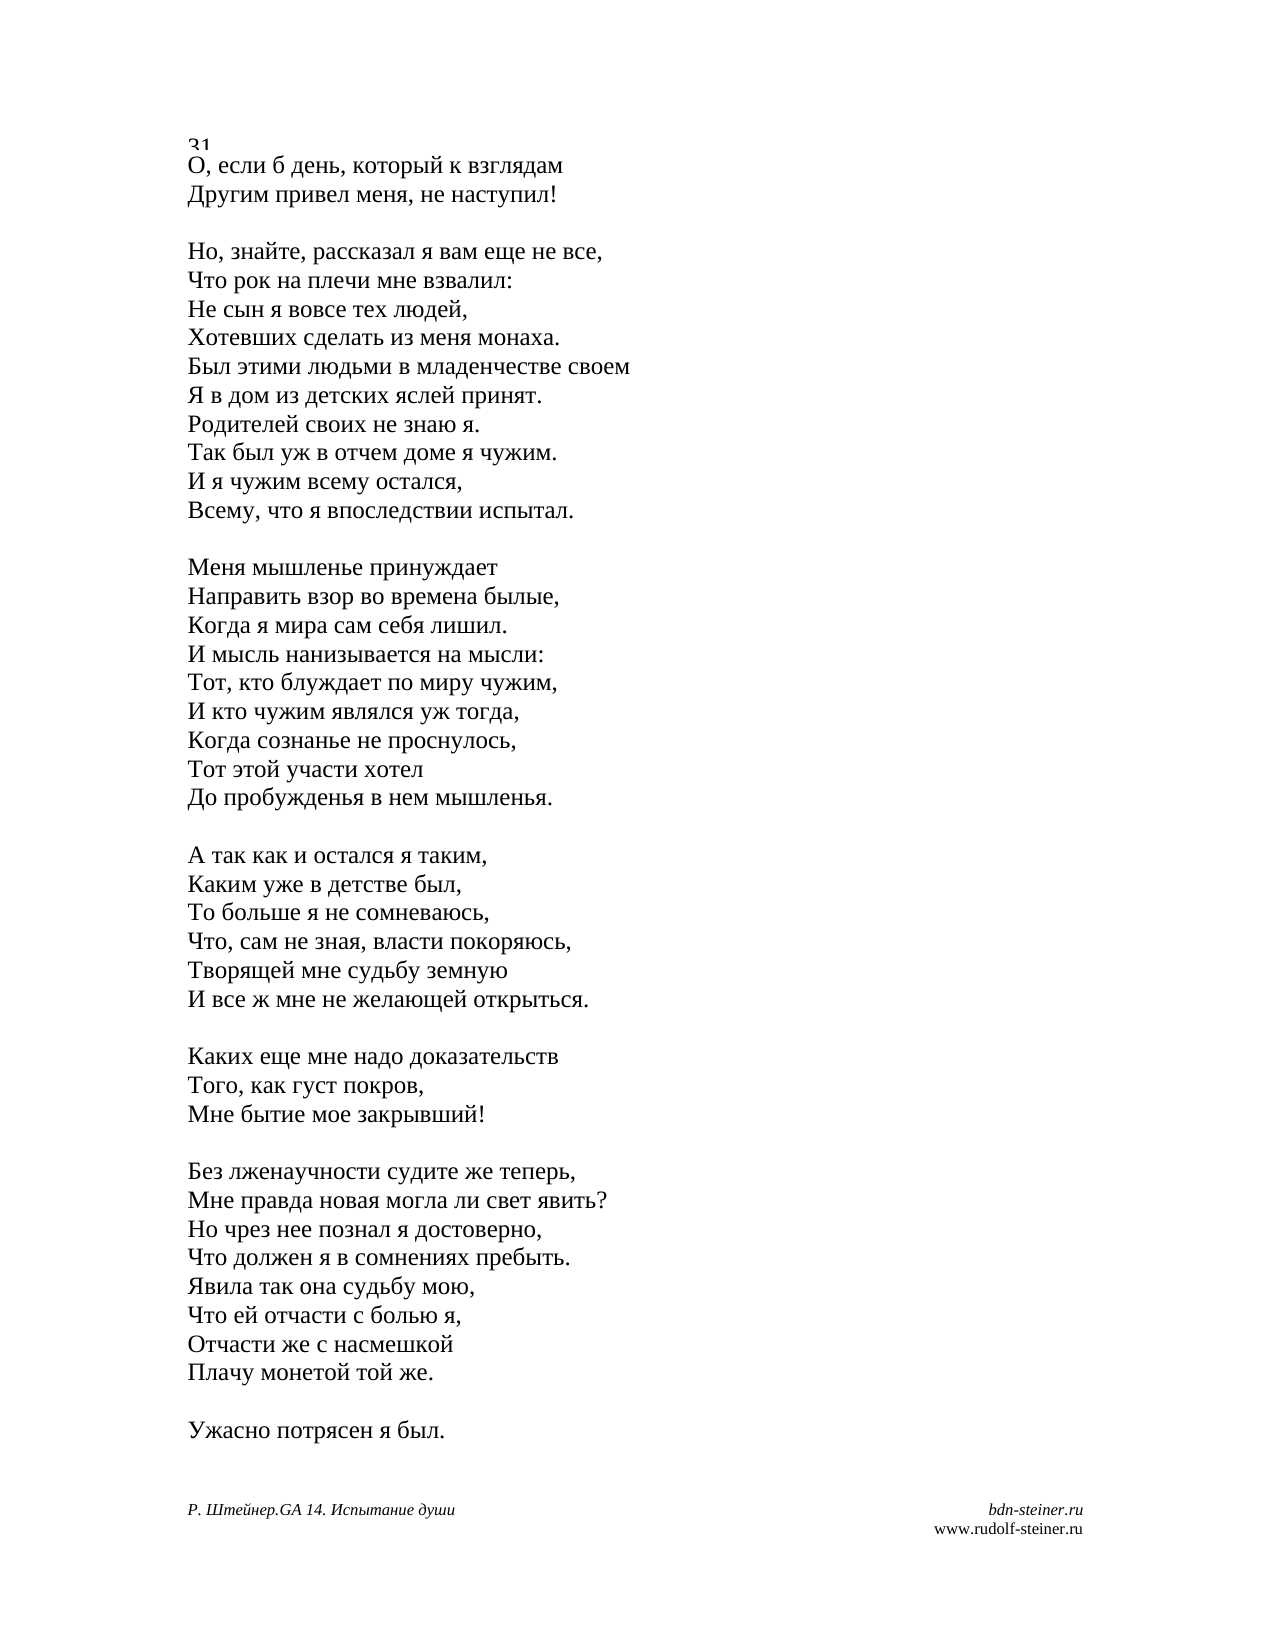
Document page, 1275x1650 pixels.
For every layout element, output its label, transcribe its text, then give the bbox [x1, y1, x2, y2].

text Меня мышленье принуждает Направить взор во времена былые, Когда я мира сам себя лишил. И мысль нанизывается на мысли: Тот, кто блуждает по миру чужим, И кто чужим являлся уж тогда, Когда сознанье не проснулось, Тот этой участи хотел До пробужденья в нем мышленья. [187, 552, 1087, 811]
text О, если б день, который к взглядам Другим привел меня, не наступил! [187, 150, 1087, 207]
text Каких еще мне надо доказательств Того, как густ покров, Мне бытие мое закрывший! [187, 1041, 1087, 1127]
text Ужасно потрясен я был. [187, 1415, 1087, 1444]
text Но, знайте, рассказал я вам еще не все, Что рок на плечи мне взвалил: Не сын я вовсе тех людей, Хотевших сделать из меня монаха. Был этими людьми в младенчестве своем Я в дом из детских яслей принят. Родителей своих не знаю я. Так был уж в отчем доме я чужим. И я чужим всему остался, Всему, что я впоследствии испытал. [187, 236, 1087, 524]
text А так как и остался я таким, Каким уже в детстве был, То больше я не сомневаюсь, Что, сам не зная, власти покоряюсь, Творящей мне судьбу земную И все ж мне не желающей открыться. [187, 840, 1087, 1012]
text Без лженаучности судите же теперь, Мне правда новая могла ли свет явить? Но чрез нее познал я достоверно, Что должен я в сомнениях пребыть. Явила так она судьбу мою, Что ей отчасти с болью я, Отчасти же с насмешкой Плачу монетой той же. [187, 1156, 1087, 1386]
